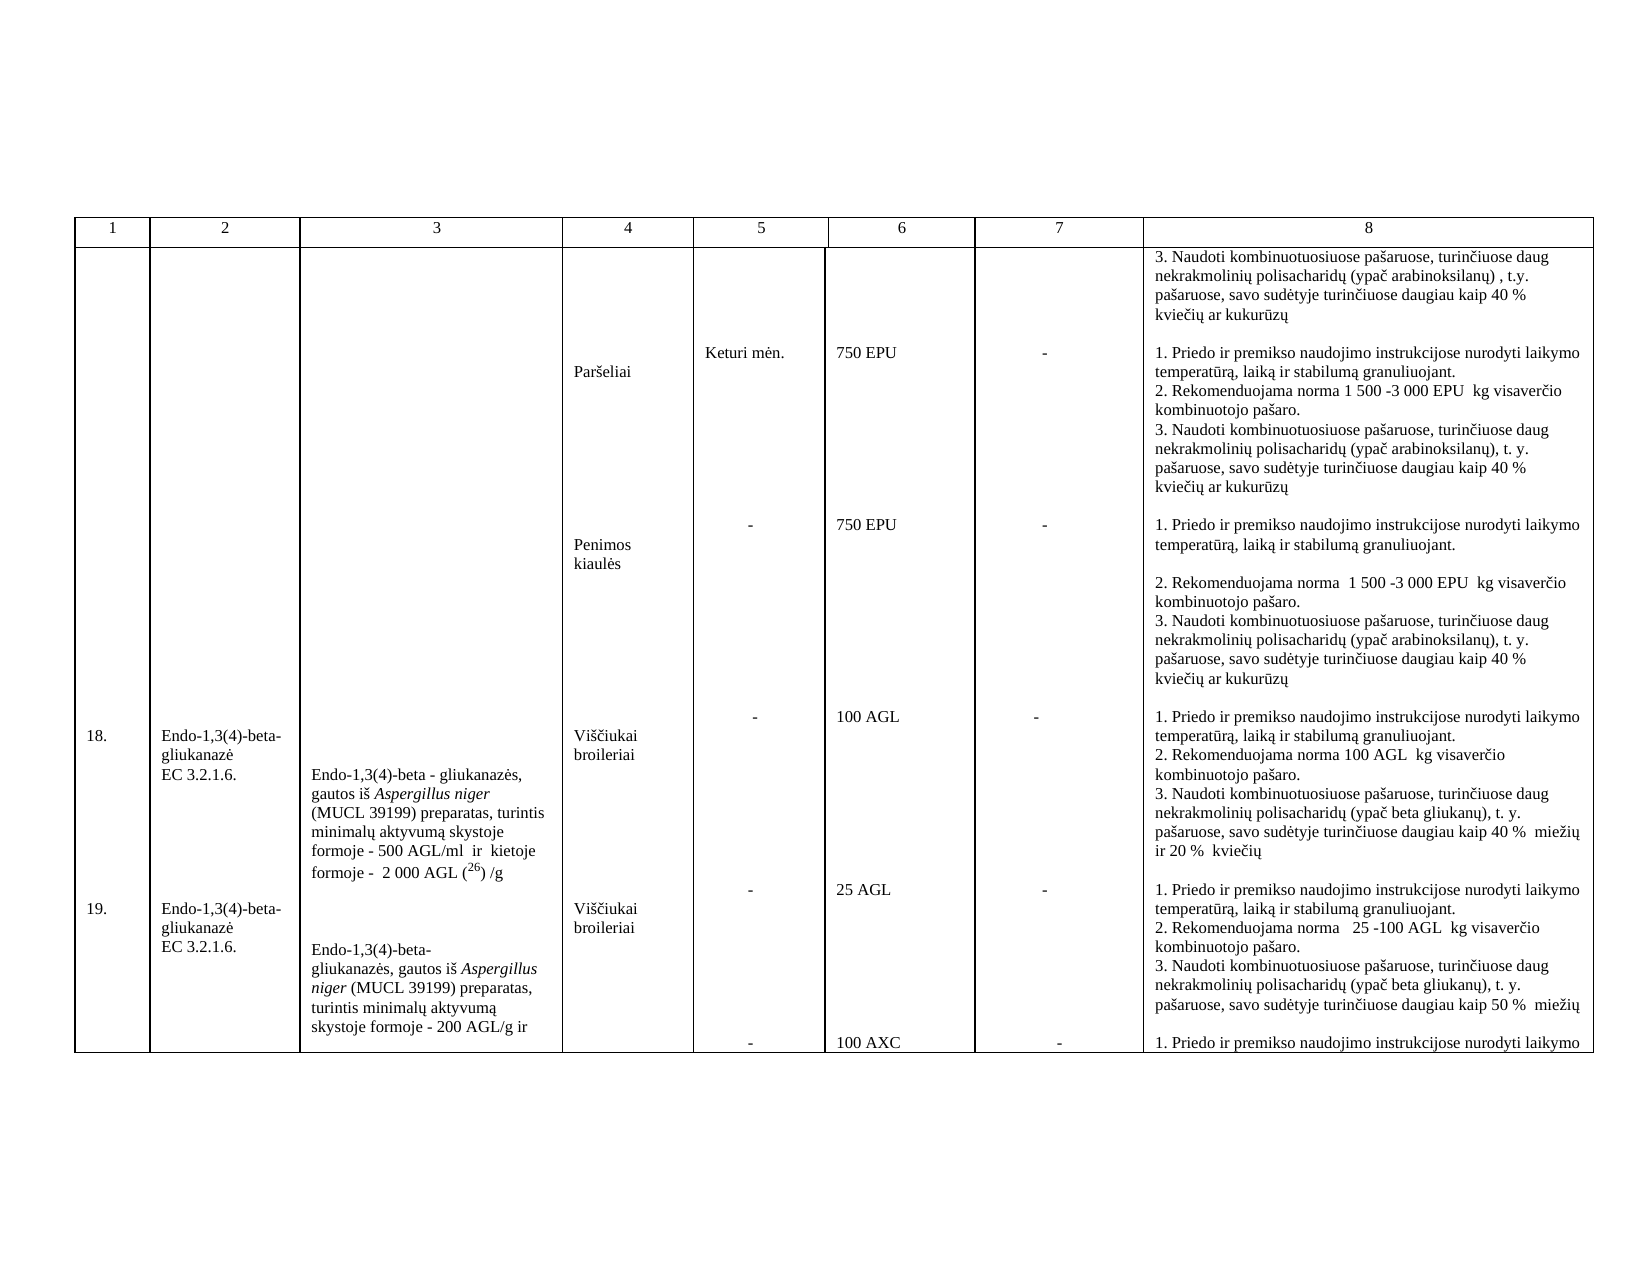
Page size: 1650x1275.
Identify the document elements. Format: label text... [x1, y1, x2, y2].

table_cell - - - Keturi mėn. [694, 248, 824, 1052]
table_header 2 [151, 218, 299, 247]
table_cell 750 EPU 750 EPU 100 AGL 25 AGL 100 AXC [826, 248, 974, 1052]
table_header 6 [829, 218, 974, 247]
table_cell Endo-1,3(4)-beta - gliukanazės, gautos iš Aspergillus niger (MUCL 39199) preparatas, turintis minimalų aktyvumą skystoje formoje - 500 AGL/ml ir kietoje formoje - 2 000 AGL (26) /g Endo-1,3(4)-beta- gliukanazės, gautos iš Aspergillus niger (MUCL 39199) preparatas, turintis minimalų aktyvumą skystoje formoje - 200 AGL/g ir [301, 248, 562, 1052]
table_cell [976, 248, 1143, 1052]
table_cell Paršeliai Penimos kiaulės Viščiukai broileriai Viščiukai broileriai [563, 248, 693, 1052]
table_cell 18. 19. [76, 248, 149, 1052]
table_cell 3. Naudoti kombinuotuosiuose pašaruose, turinčiuose daug nekrakmolinių polisacharidų (ypač arabinoksilanų) , t.y. pašaruose, savo sudėtyje turinčiuose daugiau kaip 40 % kviečių ar kukurūzų 1. Priedo ir premikso naudojimo instrukcijose nurodyti laikymo temperatūrą, laiką ir stabilumą granuliuojant. 2. Rekomenduojama norma 1 500 -3 000 EPU kg visaverčio kombinuotojo pašaro. 3. Naudoti kombinuotuosiuose pašaruose, turinčiuose daug nekrakmolinių polisacharidų (ypač arabinoksilanų), t. y. pašaruose, savo sudėtyje turinčiuose daugiau kaip 40 % kviečių ar kukurūzų 1. Priedo ir premikso naudojimo instrukcijose nurodyti laikymo temperatūrą, laiką ir stabilumą granuliuojant. 2. Rekomenduojama norma 1 500 -3 000 EPU kg visaverčio kombinuotojo pašaro. 3. Naudoti kombinuotuosiuose pašaruose, turinčiuose daug nekrakmolinių polisacharidų (ypač arabinoksilanų), t. y. pašaruose, savo sudėtyje turinčiuose daugiau kaip 40 % kviečių ar kukurūzų 1. Priedo ir premikso naudojimo instrukcijose nurodyti laikymo temperatūrą, laiką ir stabilumą granuliuojant. 2. Rekomenduojama norma 100 AGL kg visaverčio kombinuotojo pašaro. 3. Naudoti kombinuotuosiuose pašaruose, turinčiuose daug nekrakmolinių polisacharidų (ypač beta gliukanų), t. y. pašaruose, savo sudėtyje turinčiuose daugiau kaip 40 % miežių ir 20 % kviečių 1. Priedo ir premikso naudojimo instrukcijose nurodyti laikymo temperatūrą, laiką ir stabilumą granuliuojant. 2. Rekomenduojama norma 25 -100 AGL kg visaverčio kombinuotojo pašaro. 3. Naudoti kombinuotuosiuose pašaruose, turinčiuose daug nekrakmolinių polisacharidų (ypač beta gliukanų), t. y. pašaruose, savo sudėtyje turinčiuose daugiau kaip 50 % miežių 1. Priedo ir premikso naudojimo instrukcijose nurodyti laikymo [1144, 248, 1593, 1052]
table_header 8 [1144, 218, 1593, 247]
table_cell Endo-1,3(4)-beta- gliukanazė EC 3.2.1.6. Endo-1,3(4)-beta- gliukanazė EC 3.2.1.6. [151, 248, 299, 1052]
table_header 4 [563, 218, 693, 247]
table_header 5 [694, 218, 828, 247]
table_header 7 [976, 218, 1143, 247]
table_header 1 [76, 218, 149, 247]
table_header 3 [301, 218, 562, 247]
